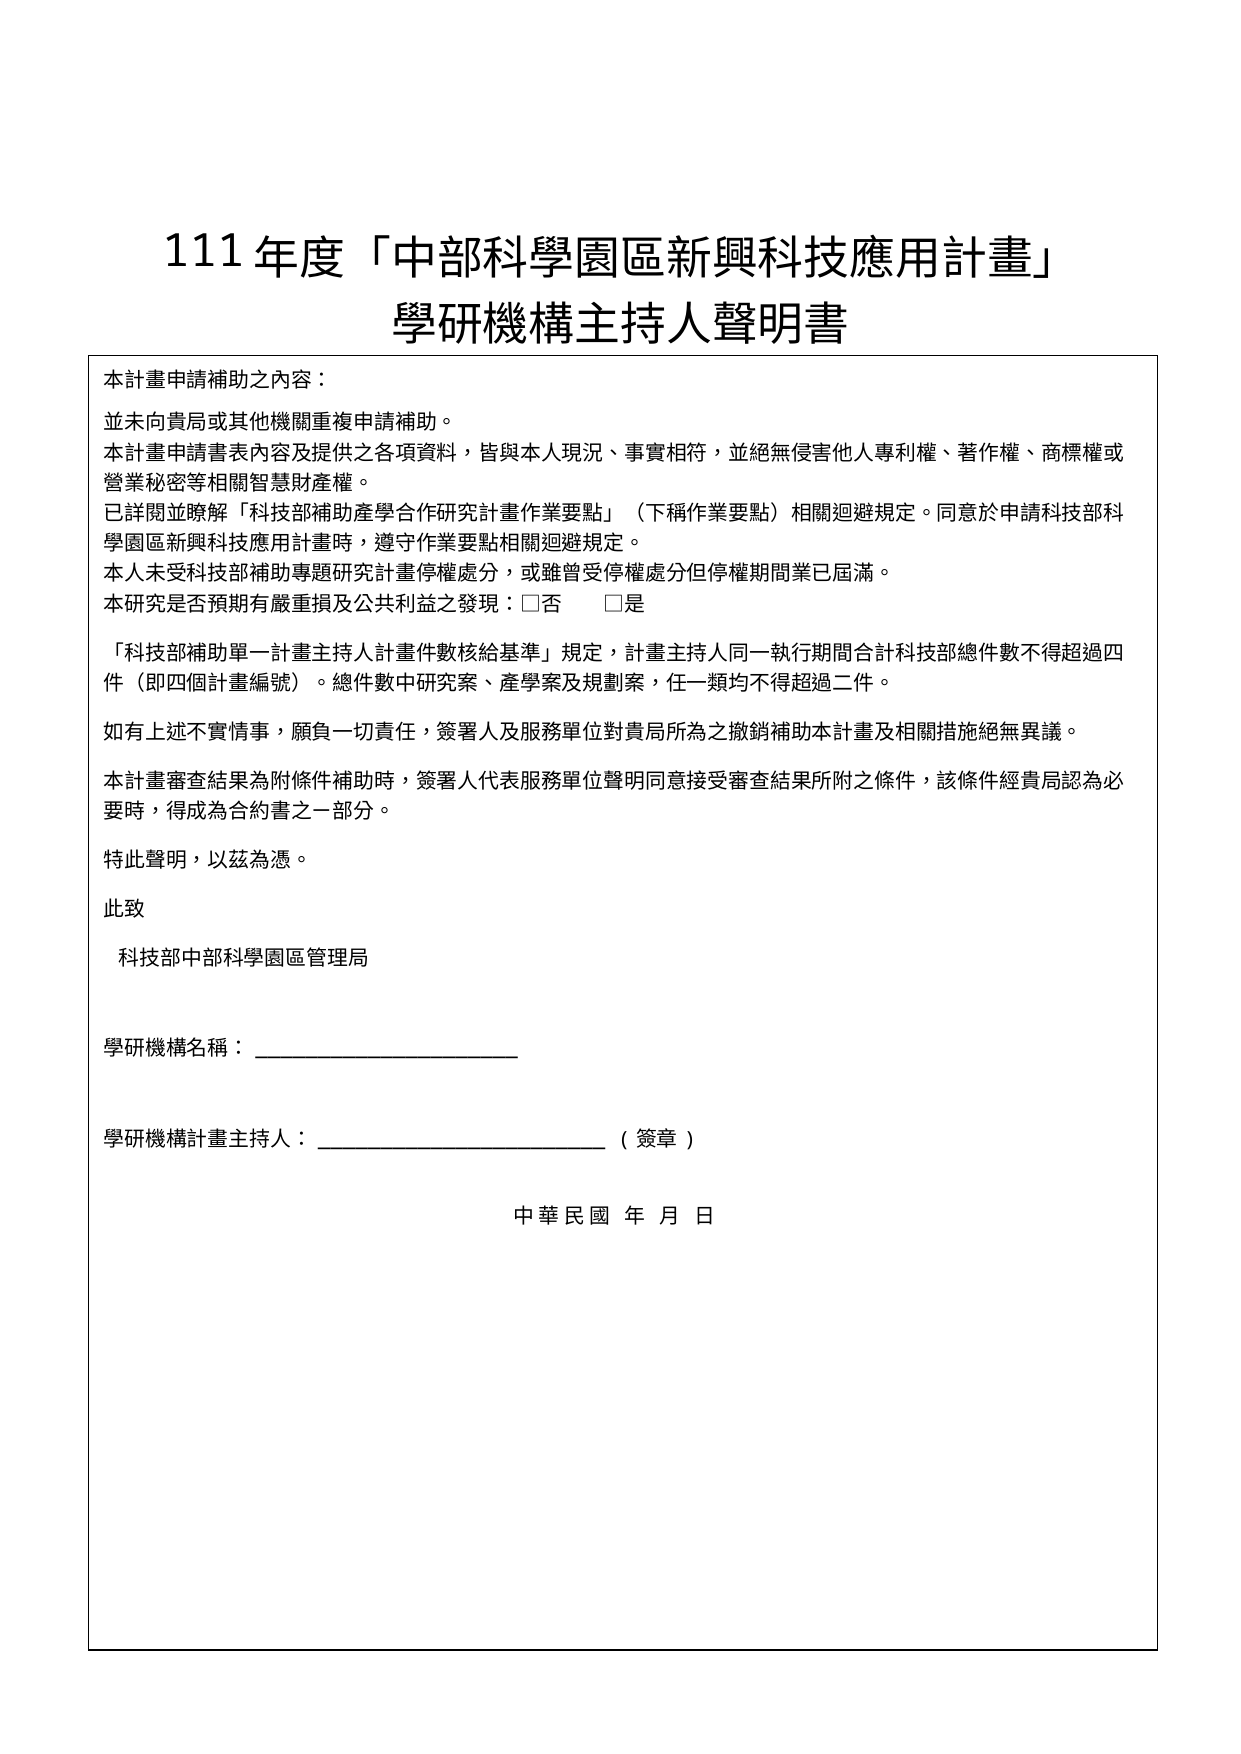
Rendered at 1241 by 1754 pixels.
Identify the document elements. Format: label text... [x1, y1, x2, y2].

text 111年度「中部科學園區新興科技應用計畫」 [89, 89, 1152, 288]
text 學研機構主持人聲明書 [89, 288, 1152, 354]
